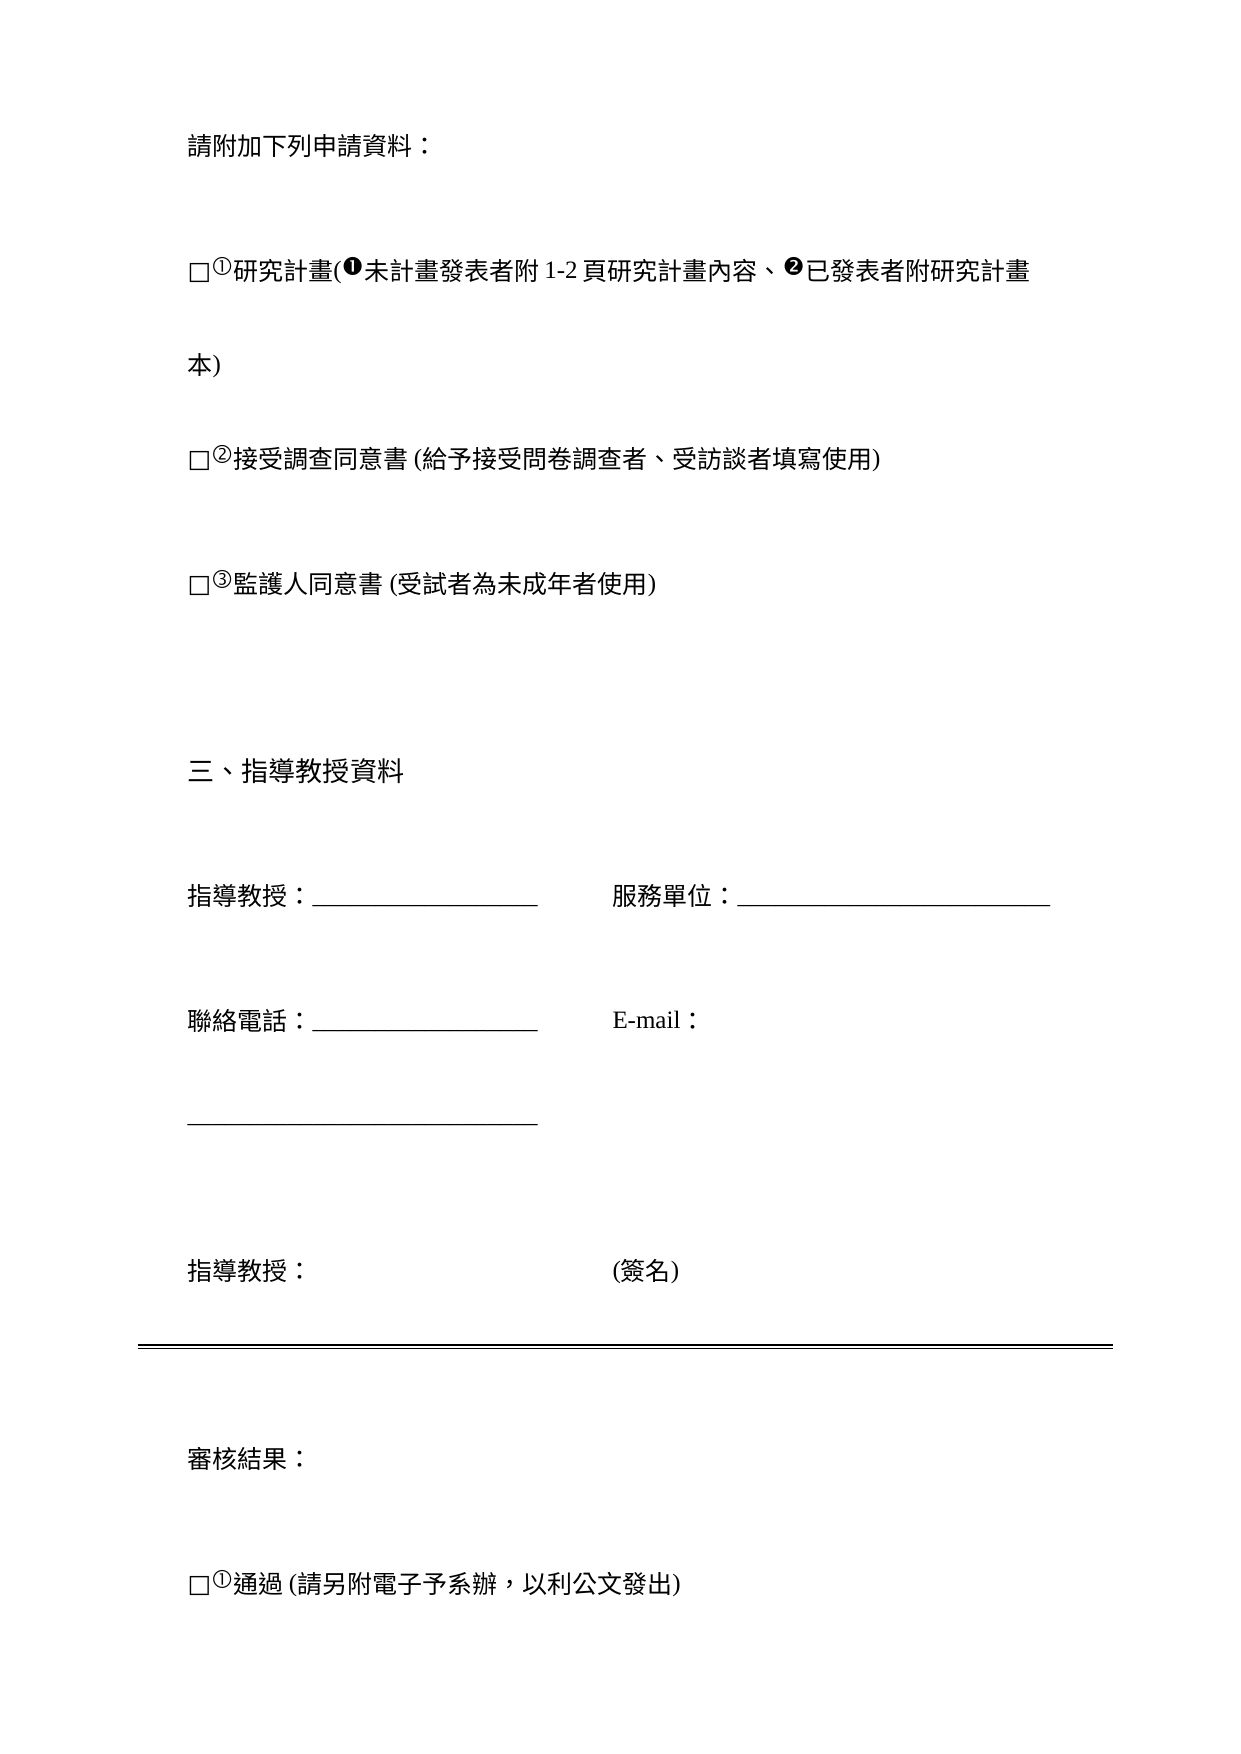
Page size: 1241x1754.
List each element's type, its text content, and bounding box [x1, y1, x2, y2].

text 聯絡電話：__________________ E-mail：____________________________ [187, 978, 1053, 1134]
text 三、指導教授資料 [187, 728, 1053, 791]
text 指導教授： (簽名) [187, 1228, 1053, 1291]
text □監護人同意書 (受試者為未成年者使用) [187, 541, 1053, 603]
text 審核結果： [187, 1416, 1053, 1478]
text 指導教授：__________________ 服務單位：_________________________ [187, 853, 1053, 916]
text 請附加下列申請資料： [187, 103, 1053, 166]
text □接受調查同意書 (給予接受問卷調查者、受訪談者填寫使用) [187, 416, 1053, 478]
text □研究計畫(未計畫發表者附1-2頁研究計畫內容、已發表者附研究計畫本) [187, 228, 1053, 384]
text □通過 (請另附電子予系辦，以利公文發出) [187, 1541, 1053, 1603]
